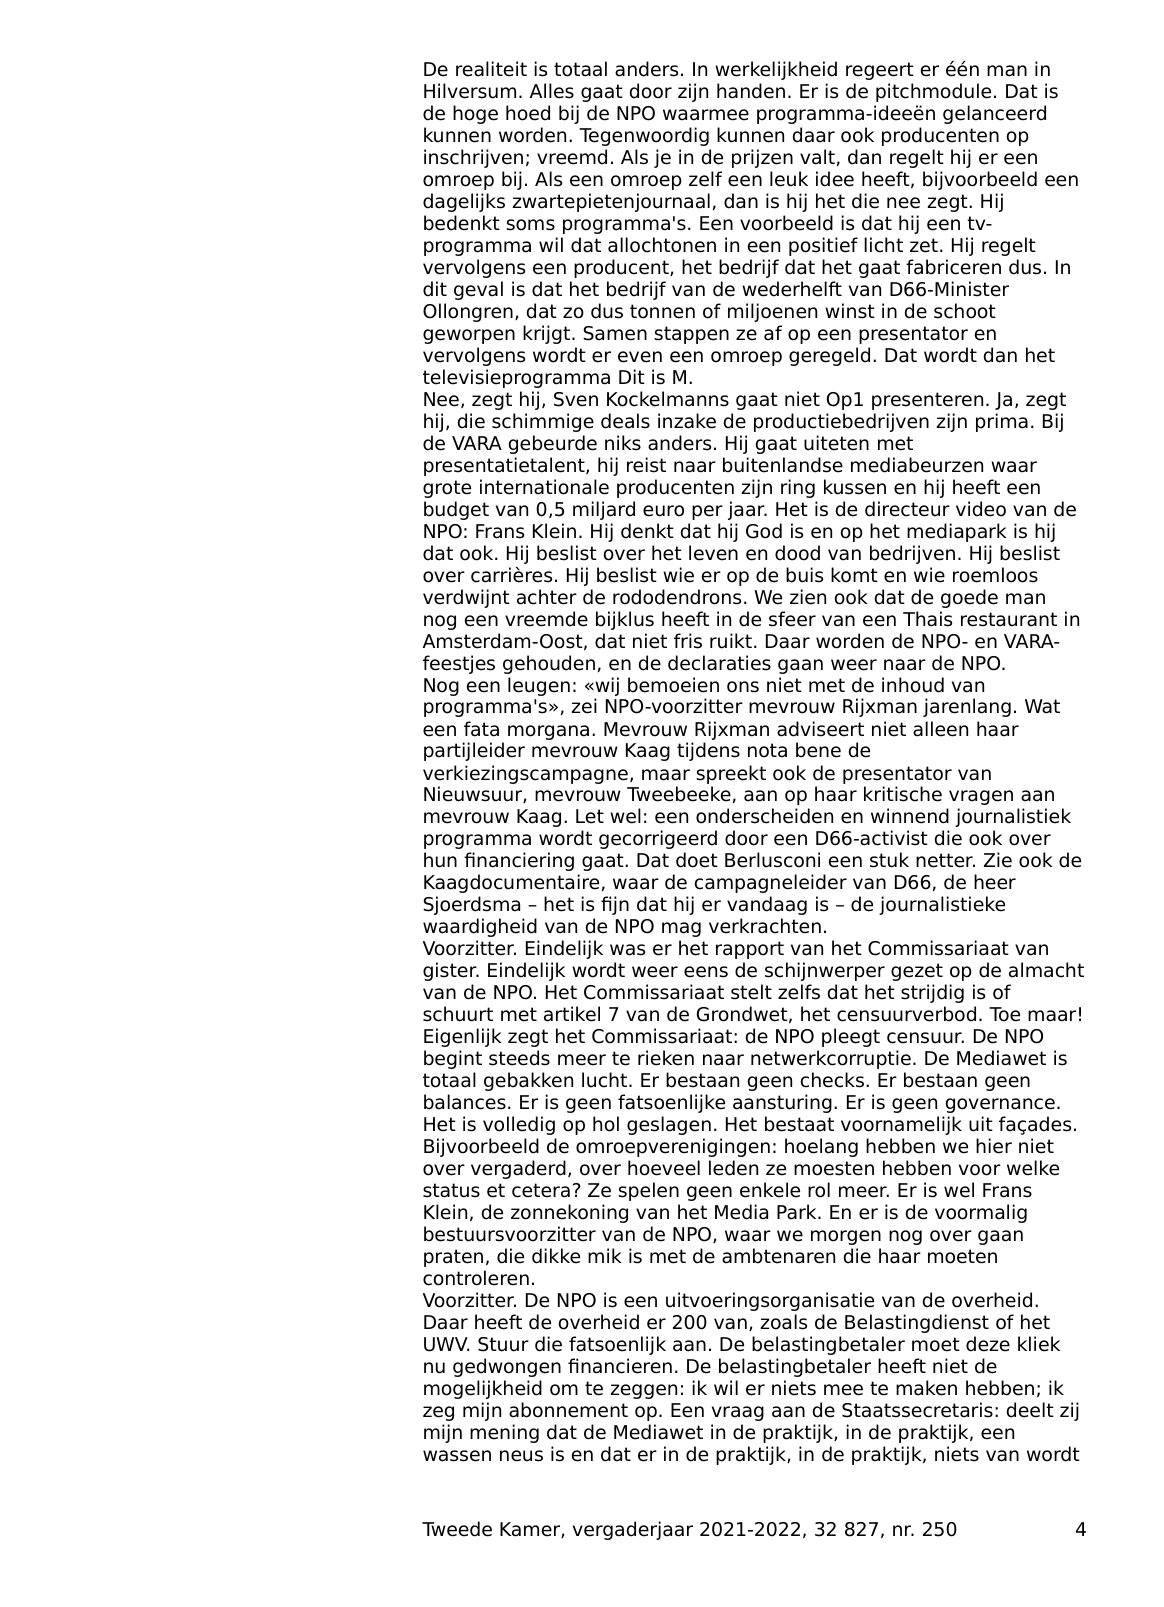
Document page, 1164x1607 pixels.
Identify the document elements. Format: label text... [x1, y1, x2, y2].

text Nog een leugen: «wij bemoeien ons niet met de inhoud van programma's», zei NPO-voorzitter mevrouw Rijxman jarenlang. Wat een fata morgana. Mevrouw Rijxman adviseert niet alleen haar partijleider mevrouw Kaag tijdens nota bene de verkiezingscampagne, maar spreekt ook de presentator van Nieuwsuur, mevrouw Tweebeeke, aan op haar kritische vragen aan mevrouw Kaag. Let wel: een onderscheiden en winnend journalistiek programma wordt gecorrigeerd door een D66-activist die ook over hun financiering gaat. Dat doet Berlusconi een stuk netter. Zie ook de Kaagdocumentaire, waar de campagneleider van D66, de heer Sjoerdsma – het is fijn dat hij er vandaag is – de journalistieke waardigheid van de NPO mag verkrachten. [422, 674, 1087, 938]
text De realiteit is totaal anders. In werkelijkheid regeert er één man in Hilversum. Alles gaat door zijn handen. Er is de pitchmodule. Dat is de hoge hoed bij de NPO waarmee programma-ideeën gelanceerd kunnen worden. Tegenwoordig kunnen daar ook producenten op inschrijven; vreemd. Als je in de prijzen valt, dan regelt hij er een omroep bij. Als een omroep zelf een leuk idee heeft, bijvoorbeeld een dagelijks zwartepietenjournaal, dan is hij het die nee zegt. Hij bedenkt soms programma's. Een voorbeeld is dat hij een tv-programma wil dat allochtonen in een positief licht zet. Hij regelt vervolgens een producent, het bedrijf dat het gaat fabriceren dus. In dit geval is dat het bedrijf van de wederhelft van D66-Minister Ollongren, dat zo dus tonnen of miljoenen winst in de schoot geworpen krijgt. Samen stappen ze af op een presentator en vervolgens wordt er even een omroep geregeld. Dat wordt dan het televisieprogramma Dit is M. [422, 59, 1087, 389]
text Voorzitter. Eindelijk was er het rapport van het Commissariaat van gister. Eindelijk wordt weer eens de schijnwerper gezet op de almacht van de NPO. Het Commissariaat stelt zelfs dat het strijdig is of schuurt met artikel 7 van de Grondwet, het censuurverbod. Toe maar! Eigenlijk zegt het Commissariaat: de NPO pleegt censuur. De NPO begint steeds meer te rieken naar netwerkcorruptie. De Mediawet is totaal gebakken lucht. Er bestaan geen checks. Er bestaan geen balances. Er is geen fatsoenlijke aansturing. Er is geen governance. Het is volledig op hol geslagen. Het bestaat voornamelijk uit façades. Bijvoorbeeld de omroepverenigingen: hoelang hebben we hier niet over vergaderd, over hoeveel leden ze moesten hebben voor welke status et cetera? Ze spelen geen enkele rol meer. Er is wel Frans Klein, de zonnekoning van het Media Park. En er is de voormalig bestuursvoorzitter van de NPO, waar we morgen nog over gaan praten, die dikke mik is met de ambtenaren die haar moeten controleren. [422, 938, 1087, 1290]
text Voorzitter. De NPO is een uitvoeringsorganisatie van de overheid. Daar heeft de overheid er 200 van, zoals de Belastingdienst of het UWV. Stuur die fatsoenlijk aan. De belastingbetaler moet deze kliek nu gedwongen financieren. De belastingbetaler heeft niet de mogelijkheid om te zeggen: ik wil er niets mee te maken hebben; ik zeg mijn abonnement op. Een vraag aan de Staatssecretaris: deelt zij mijn mening dat de Mediawet in de praktijk, in de praktijk, een wassen neus is en dat er in de praktijk, in de praktijk, niets van wordt [422, 1290, 1087, 1466]
text Nee, zegt hij, Sven Kockelmanns gaat niet Op1 presenteren. Ja, zegt hij, die schimmige deals inzake de productiebedrijven zijn prima. Bij de VARA gebeurde niks anders. Hij gaat uiteten met presentatietalent, hij reist naar buitenlandse mediabeurzen waar grote internationale producenten zijn ring kussen en hij heeft een budget van 0,5 miljard euro per jaar. Het is de directeur video van de NPO: Frans Klein. Hij denkt dat hij God is en op het mediapark is hij dat ook. Hij beslist over het leven en dood van bedrijven. Hij beslist over carrières. Hij beslist wie er op de buis komt en wie roemloos verdwijnt achter de rododendrons. We zien ook dat de goede man nog een vreemde bijklus heeft in de sfeer van een Thais restaurant in Amsterdam-Oost, dat niet fris ruikt. Daar worden de NPO- en VARA-feestjes gehouden, en de declaraties gaan weer naar de NPO. [422, 389, 1087, 674]
